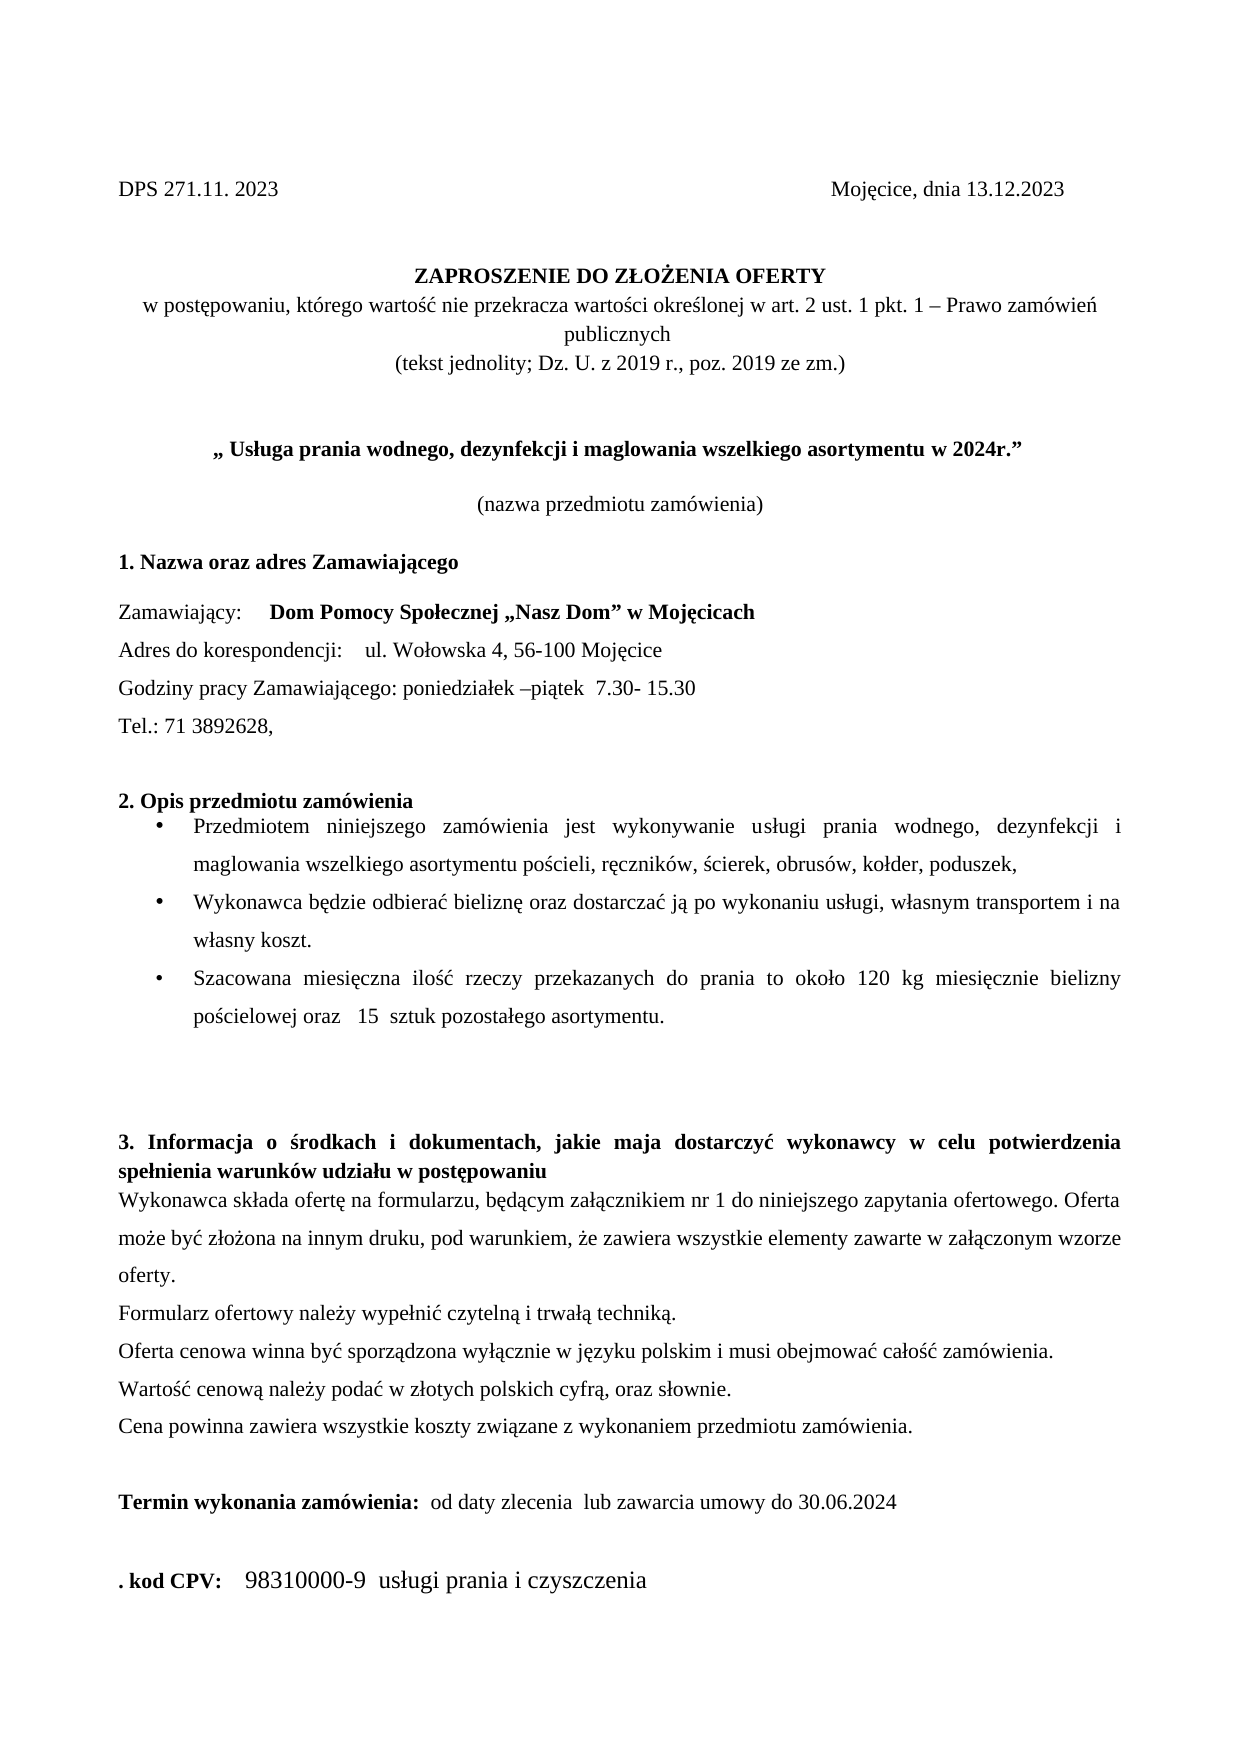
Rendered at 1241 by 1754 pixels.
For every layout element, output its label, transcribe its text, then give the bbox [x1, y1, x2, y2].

text DPS 271.11. 2023 Mojęcice, dnia 13.12.2023 [118, 176, 1122, 201]
text Tel.: 71 3892628, [118, 713, 1122, 738]
list Wartość cenową należy podać w złotych polskich cyfrą, oraz słownie. [118, 1376, 1122, 1401]
list Oferta cenowa winna być sporządzona wyłącznie w języku polskim i musi obejmować całość zamówienia. [118, 1338, 1122, 1363]
text (nazwa przedmiotu zamówienia) [118, 491, 1122, 516]
text „ Usługa prania wodnego, dezynfekcji i maglowania wszelkiego asortymentu w 2024r.” [118, 436, 1122, 462]
text Termin wykonania zamówienia: od daty zlecenia lub zawarcia umowy do 30.06.2024 [118, 1489, 1122, 1514]
list Przedmiotem niniejszego zamówienia jest wykonywanie usługi prania wodnego, dezynfekcji i maglowania wszelkiego asortymentu pościeli, ręczników, ścierek, obrusów, kołder, poduszek, [156, 813, 1122, 877]
list Cena powinna zawiera wszystkie koszty związane z wykonaniem przedmiotu zamówienia. [118, 1413, 1122, 1439]
text (tekst jednolity; Dz. U. z 2019 r., poz. 2019 ze zm.) [118, 349, 1122, 375]
text 3. Informacja o środkach i dokumentach, jakie maja dostarczyć wykonawcy w celu potwierdzenia spełnienia warunków udziału w postępowaniu [118, 1129, 1122, 1183]
list Wykonawca będzie odbierać bieliznę oraz dostarczać ją po wykonaniu usługi, własnym transportem i na własny koszt. [156, 889, 1122, 952]
text Godziny pracy Zamawiającego: poniedziałek –piątek 7.30- 15.30 [118, 675, 1122, 700]
text ZAPROSZENIE DO ZŁOŻENIA OFERTY [118, 263, 1122, 288]
text Adres do korespondencji: ul. Wołowska 4, 56-100 Mojęcice [118, 637, 1122, 662]
list Wykonawca składa ofertę na formularzu, będącym załącznikiem nr 1 do niniejszego zapytania ofertowego. Oferta może być złożona na innym druku, pod warunkiem, że zawiera wszystkie elementy zawarte w załączonym wzorze oferty. [118, 1187, 1122, 1287]
list Szacowana miesięczna ilość rzeczy przekazanych do prania to około 120 kg miesięcznie bielizny pościelowej oraz 15 sztuk pozostałego asortymentu. [156, 965, 1122, 1028]
text w postępowaniu, którego wartość nie przekracza wartości określonej w art. 2 ust. 1 pkt. 1 – Prawo zamówień publicznych [118, 292, 1122, 346]
text Zamawiający: Dom Pomocy Społecznej „Nasz Dom” w Mojęcicach [118, 599, 1122, 624]
list Formularz ofertowy należy wypełnić czytelną i trwałą techniką. [118, 1300, 1122, 1325]
list 1. Nazwa oraz adres Zamawiającego [118, 549, 1122, 574]
text . kod CPV: 98310000-9 usługi prania i czyszczenia [118, 1565, 1122, 1593]
list 2. Opis przedmiotu zamówienia [118, 788, 1122, 813]
